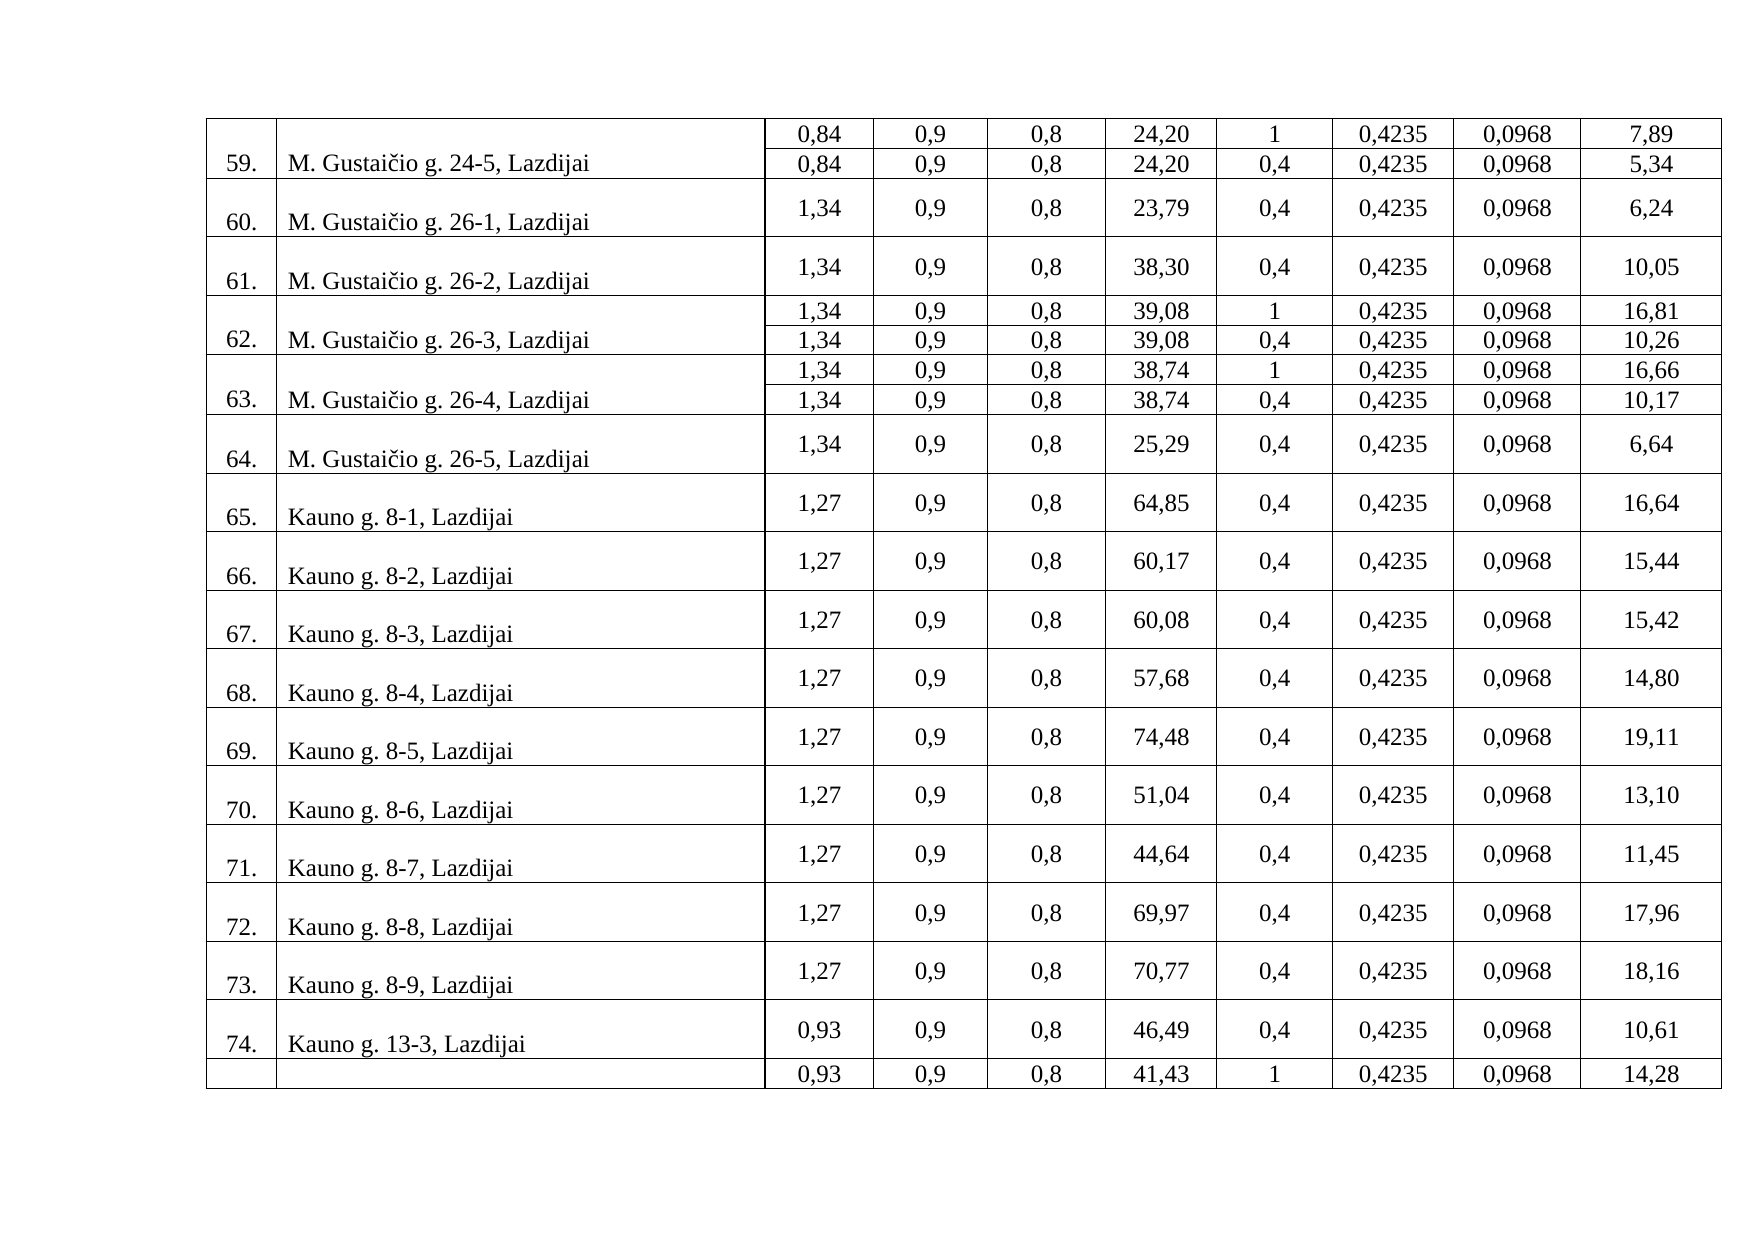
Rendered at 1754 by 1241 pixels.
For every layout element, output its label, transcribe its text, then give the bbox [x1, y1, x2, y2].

table_cell 24,20 [1106, 119, 1216, 148]
table_cell 0,8 [988, 1000, 1105, 1058]
table_cell 10,61 [1581, 1000, 1721, 1058]
table_cell 0,84 [766, 149, 873, 178]
table_cell 0,0968 [1454, 942, 1580, 999]
table_cell 0,0968 [1454, 532, 1580, 589]
table_cell 0,0968 [1454, 237, 1580, 295]
table_cell 0,0968 [1454, 296, 1580, 324]
table_cell 71. [207, 825, 276, 882]
table_cell 0,8 [988, 326, 1105, 354]
table_cell 0,8 [988, 119, 1105, 148]
table_cell 0,9 [874, 119, 987, 148]
table_cell 0,9 [874, 149, 987, 178]
table_cell 18,16 [1581, 942, 1721, 999]
table_cell 64. [207, 415, 276, 472]
table_cell 0,0968 [1454, 766, 1580, 824]
table_cell 24,20 [1106, 149, 1216, 178]
table_cell 60,08 [1106, 591, 1216, 648]
table_cell 0,0968 [1454, 149, 1580, 178]
table_cell 10,17 [1581, 385, 1721, 414]
table_cell 0,8 [988, 385, 1105, 414]
table_cell 60. [207, 179, 276, 236]
table_cell 0,0968 [1454, 591, 1580, 648]
table_cell 0,4 [1217, 883, 1332, 941]
table_cell 14,80 [1581, 649, 1721, 707]
table_cell 0,9 [874, 649, 987, 707]
table_cell 17,96 [1581, 883, 1721, 941]
table_cell 0,8 [988, 355, 1105, 384]
table_cell 60,17 [1106, 532, 1216, 589]
table_cell 16,81 [1581, 296, 1721, 324]
table_cell 0,93 [766, 1059, 873, 1088]
table_cell Kauno g. 13-3, Lazdijai [277, 1000, 764, 1058]
table_cell 1,34 [766, 237, 873, 295]
table_cell 0,4235 [1333, 883, 1453, 941]
table_cell 0,4235 [1333, 1000, 1453, 1058]
table_cell 1,27 [766, 825, 873, 882]
table_cell 0,8 [988, 474, 1105, 531]
table_cell 0,0968 [1454, 415, 1580, 472]
table_cell 0,4 [1217, 415, 1332, 472]
table_cell 74. [207, 1000, 276, 1058]
table_cell 0,8 [988, 415, 1105, 472]
table_cell Kauno g. 8-6, Lazdijai [277, 766, 764, 824]
table_cell 0,0968 [1454, 883, 1580, 941]
table_cell 0,4 [1217, 385, 1332, 414]
table_cell 6,64 [1581, 415, 1721, 472]
table_cell 70. [207, 766, 276, 824]
table_cell 0,9 [874, 1000, 987, 1058]
table_cell 0,4235 [1333, 415, 1453, 472]
table_cell 39,08 [1106, 326, 1216, 354]
table_cell 0,4235 [1333, 326, 1453, 354]
table_cell 0,8 [988, 708, 1105, 765]
table_cell 13,10 [1581, 766, 1721, 824]
table_cell 0,4235 [1333, 766, 1453, 824]
table_cell 16,64 [1581, 474, 1721, 531]
table_cell Kauno g. 8-3, Lazdijai [277, 591, 764, 648]
table_cell 0,4 [1217, 149, 1332, 178]
table_cell 51,04 [1106, 766, 1216, 824]
table_cell [277, 1059, 764, 1088]
table_cell 1,27 [766, 883, 873, 941]
table_cell 38,74 [1106, 385, 1216, 414]
table_cell 23,79 [1106, 179, 1216, 236]
table_cell 0,8 [988, 766, 1105, 824]
table_cell 0,93 [766, 1000, 873, 1058]
table_cell Kauno g. 8-5, Lazdijai [277, 708, 764, 765]
table_cell 57,68 [1106, 649, 1216, 707]
table_cell 0,4235 [1333, 237, 1453, 295]
table_cell 0,4235 [1333, 591, 1453, 648]
table_cell 0,0968 [1454, 326, 1580, 354]
table_cell 0,0968 [1454, 649, 1580, 707]
table_cell 0,4235 [1333, 355, 1453, 384]
table_cell 0,4235 [1333, 474, 1453, 531]
table_cell 6,24 [1581, 179, 1721, 236]
table_cell 0,9 [874, 591, 987, 648]
table_cell 0,0968 [1454, 708, 1580, 765]
table_cell 61. [207, 237, 276, 295]
table_cell 0,4 [1217, 825, 1332, 882]
table_cell 0,8 [988, 532, 1105, 589]
table_cell 0,9 [874, 326, 987, 354]
table_cell 0,4235 [1333, 942, 1453, 999]
table_cell 5,34 [1581, 149, 1721, 178]
table_cell 10,26 [1581, 326, 1721, 354]
table_cell 1,27 [766, 649, 873, 707]
table_cell 73. [207, 942, 276, 999]
table_cell 72. [207, 883, 276, 941]
table_cell 0,8 [988, 237, 1105, 295]
table_cell 0,4 [1217, 237, 1332, 295]
table_cell 0,4235 [1333, 1059, 1453, 1088]
table_cell 0,4235 [1333, 708, 1453, 765]
table_cell 0,8 [988, 1059, 1105, 1088]
table_cell M. Gustaičio g. 26-4, Lazdijai [277, 355, 764, 414]
table_cell Kauno g. 8-8, Lazdijai [277, 883, 764, 941]
table_cell 39,08 [1106, 296, 1216, 324]
table_cell 19,11 [1581, 708, 1721, 765]
table_cell 0,9 [874, 883, 987, 941]
table_cell M. Gustaičio g. 24-5, Lazdijai [277, 119, 764, 178]
table_cell 0,4 [1217, 179, 1332, 236]
table_cell Kauno g. 8-7, Lazdijai [277, 825, 764, 882]
table_cell 59. [207, 119, 276, 178]
table_cell 70,77 [1106, 942, 1216, 999]
table_cell 0,0968 [1454, 474, 1580, 531]
table_cell 0,4 [1217, 649, 1332, 707]
table_cell 0,0968 [1454, 119, 1580, 148]
table_cell 44,64 [1106, 825, 1216, 882]
table_cell 11,45 [1581, 825, 1721, 882]
table_cell 1,27 [766, 591, 873, 648]
table_cell 69. [207, 708, 276, 765]
table_cell 0,9 [874, 355, 987, 384]
table_cell 0,8 [988, 179, 1105, 236]
table_cell 0,9 [874, 766, 987, 824]
table_cell 1,27 [766, 532, 873, 589]
table_cell 1,34 [766, 179, 873, 236]
table_cell 1,34 [766, 296, 873, 324]
table_cell 41,43 [1106, 1059, 1216, 1088]
table_cell 0,9 [874, 942, 987, 999]
table_cell Kauno g. 8-2, Lazdijai [277, 532, 764, 589]
table_cell 1 [1217, 119, 1332, 148]
table_cell 0,0968 [1454, 1000, 1580, 1058]
table_cell 0,9 [874, 1059, 987, 1088]
table_cell 25,29 [1106, 415, 1216, 472]
table_cell 1,34 [766, 385, 873, 414]
table_cell 0,8 [988, 942, 1105, 999]
table_cell 62. [207, 296, 276, 354]
table_cell 0,9 [874, 415, 987, 472]
table_cell 38,30 [1106, 237, 1216, 295]
table_cell 38,74 [1106, 355, 1216, 384]
table_cell M. Gustaičio g. 26-1, Lazdijai [277, 179, 764, 236]
table_cell 68. [207, 649, 276, 707]
table_cell Kauno g. 8-9, Lazdijai [277, 942, 764, 999]
table_cell 1,27 [766, 766, 873, 824]
table_cell 0,84 [766, 119, 873, 148]
table_cell 64,85 [1106, 474, 1216, 531]
table_cell Kauno g. 8-1, Lazdijai [277, 474, 764, 531]
table_cell 1,27 [766, 708, 873, 765]
table_cell 0,4235 [1333, 149, 1453, 178]
table_cell 0,0968 [1454, 385, 1580, 414]
table_cell 1 [1217, 355, 1332, 384]
table_cell 0,0968 [1454, 825, 1580, 882]
table_cell 0,9 [874, 532, 987, 589]
table_cell 66. [207, 532, 276, 589]
table_cell 0,8 [988, 591, 1105, 648]
table_cell 69,97 [1106, 883, 1216, 941]
table_cell 63. [207, 355, 276, 414]
table_cell 16,66 [1581, 355, 1721, 384]
table_cell Kauno g. 8-4, Lazdijai [277, 649, 764, 707]
table_cell 0,4 [1217, 326, 1332, 354]
table_cell 0,9 [874, 474, 987, 531]
table_cell 0,4235 [1333, 532, 1453, 589]
table_cell 0,9 [874, 825, 987, 882]
table_cell 0,9 [874, 179, 987, 236]
table_cell 0,4235 [1333, 649, 1453, 707]
table_cell 0,4235 [1333, 119, 1453, 148]
table_cell 0,4 [1217, 1000, 1332, 1058]
table_cell 15,44 [1581, 532, 1721, 589]
table_cell 0,0968 [1454, 179, 1580, 236]
table_cell 0,0968 [1454, 1059, 1580, 1088]
table_cell 0,9 [874, 296, 987, 324]
table_cell 67. [207, 591, 276, 648]
table_cell 10,05 [1581, 237, 1721, 295]
table_cell 0,4 [1217, 591, 1332, 648]
table_cell 14,28 [1581, 1059, 1721, 1088]
table_cell 0,4 [1217, 942, 1332, 999]
table_cell 1,34 [766, 326, 873, 354]
table_cell 1,27 [766, 474, 873, 531]
table_cell 74,48 [1106, 708, 1216, 765]
table_cell 0,8 [988, 883, 1105, 941]
table_cell 1 [1217, 1059, 1332, 1088]
table_cell 1,34 [766, 355, 873, 384]
table_cell 0,4235 [1333, 825, 1453, 882]
table_cell 0,4 [1217, 766, 1332, 824]
table_cell 1 [1217, 296, 1332, 324]
table_cell 46,49 [1106, 1000, 1216, 1058]
table_cell 15,42 [1581, 591, 1721, 648]
table_cell M. Gustaičio g. 26-2, Lazdijai [277, 237, 764, 295]
table_cell 0,0968 [1454, 355, 1580, 384]
table_cell 0,4235 [1333, 296, 1453, 324]
table_cell [207, 1059, 276, 1088]
table_cell 0,4235 [1333, 385, 1453, 414]
table_cell 0,4 [1217, 532, 1332, 589]
table_cell M. Gustaičio g. 26-3, Lazdijai [277, 296, 764, 354]
table_cell 7,89 [1581, 119, 1721, 148]
table_cell 0,8 [988, 649, 1105, 707]
table_cell 0,9 [874, 237, 987, 295]
table_cell 0,8 [988, 825, 1105, 882]
table_cell 0,4 [1217, 708, 1332, 765]
table_cell 0,8 [988, 296, 1105, 324]
table_cell 1,34 [766, 415, 873, 472]
table_cell M. Gustaičio g. 26-5, Lazdijai [277, 415, 764, 472]
table_cell 0,9 [874, 385, 987, 414]
table_cell 0,4 [1217, 474, 1332, 531]
table_cell 0,4235 [1333, 179, 1453, 236]
table_cell 0,8 [988, 149, 1105, 178]
table_cell 0,9 [874, 708, 987, 765]
table_cell 1,27 [766, 942, 873, 999]
table_cell 65. [207, 474, 276, 531]
